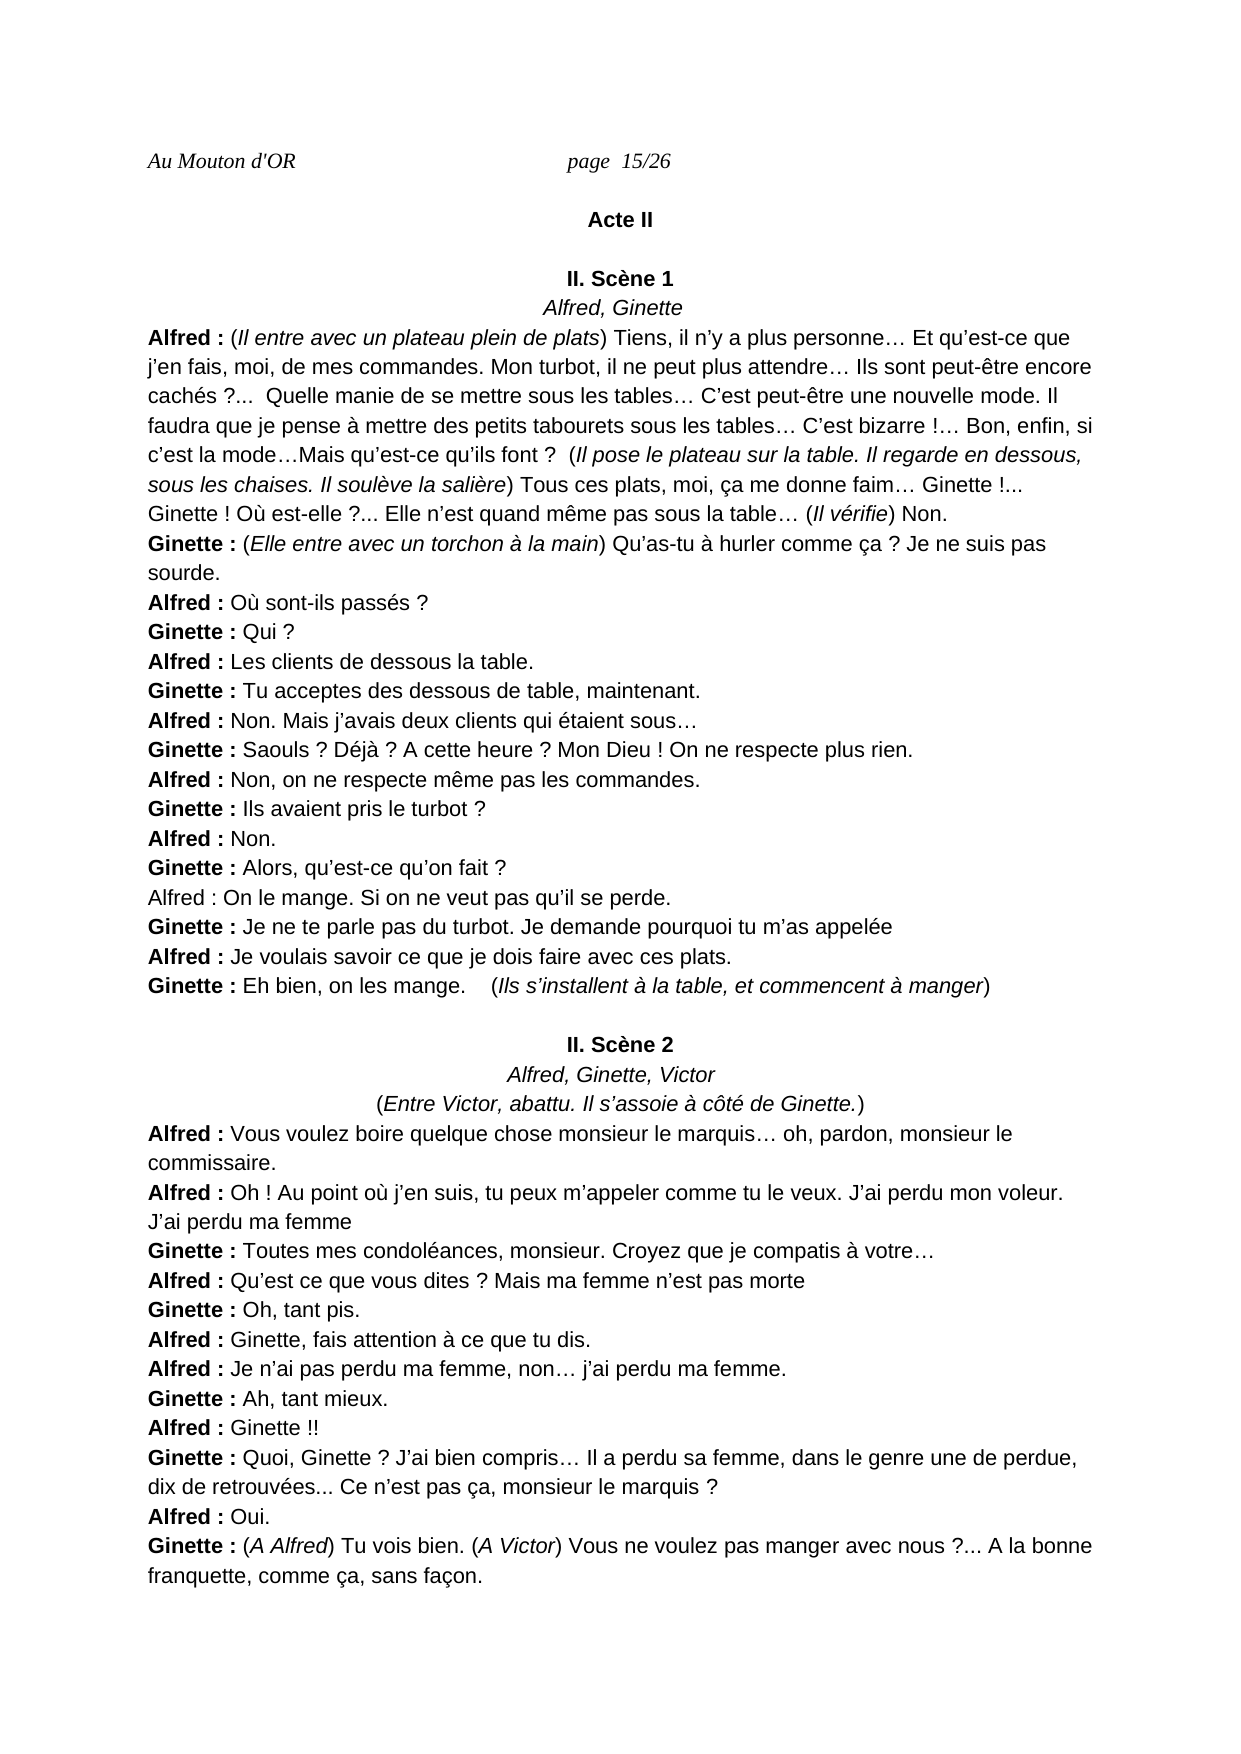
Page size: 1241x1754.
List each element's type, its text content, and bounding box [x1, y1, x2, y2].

text Ginette : (Elle entre avec un torchon à la main) Qu’as-tu à hurler comme ça ? Je ne suis pas sourde. [148, 527, 1093, 586]
text Ginette : Quoi, Ginette ? J’ai bien compris… Il a perdu sa femme, dans le genre une de perdue, dix de retrouvées... Ce n’est pas ça, monsieur le marquis ? [148, 1440, 1093, 1499]
text Alfred : Vous voulez boire quelque chose monsieur le marquis… oh, pardon, monsieur le commissaire. [148, 1116, 1093, 1175]
text Alfred : Qu’est ce que vous dites ? Mais ma femme n’est pas morte [148, 1263, 1093, 1293]
text Alfred : Non, on ne respecte même pas les commandes. [148, 762, 1093, 792]
text Alfred : Ginette !! [148, 1411, 1093, 1440]
text Alfred : Oui. [148, 1499, 1093, 1529]
text Ginette : (A Alfred) Tu vois bien. (A Victor) Vous ne voulez pas manger avec nous ?... A la bonne franquette, comme ça, sans façon. [148, 1529, 1093, 1588]
text Alfred : Les clients de dessous la table. [148, 644, 1093, 674]
text Alfred : (Il entre avec un plateau plein de plats) Tiens, il n’y a plus personne… Et qu’est-ce que j’en fais, moi, de mes commandes. Mon turbot, il ne peut plus attendre… Ils sont peut-être encore cachés ?... Quelle manie de se mettre sous les tables… C’est peut-être une nouvelle mode. Il faudra que je pense à mettre des petits tabourets sous les tables… C’est bizarre !… Bon, enfin, si c’est la mode…Mais qu’est-ce qu’ils font ? (Il pose le plateau sur la table. Il regarde en dessous, sous les chaises. Il soulève la salière) Tous ces plats, moi, ça me donne faim… Ginette !... Ginette ! Où est-elle ?... Elle n’est quand même pas sous la table… (Il vérifie) Non. [148, 320, 1093, 527]
text Alfred, Ginette [148, 291, 1093, 320]
text II. Scène 1 [148, 261, 1093, 291]
text Alfred : Non. [148, 821, 1093, 851]
text Alfred : Je n’ai pas perdu ma femme, non… j’ai perdu ma femme. [148, 1352, 1093, 1381]
text II. Scène 2 [148, 1028, 1093, 1057]
text Ginette : Toutes mes condoléances, monsieur. Croyez que je compatis à votre… [148, 1234, 1093, 1263]
text (Entre Victor, abattu. Il s’assoie à côté de Ginette.) [148, 1087, 1093, 1116]
text Alfred, Ginette, Victor [148, 1057, 1093, 1087]
text Alfred : Ginette, fais attention à ce que tu dis. [148, 1322, 1093, 1352]
text Ginette : Je ne te parle pas du turbot. Je demande pourquoi tu m’as appelée [148, 910, 1093, 939]
text Ginette : Saouls ? Déjà ? A cette heure ? Mon Dieu ! On ne respecte plus rien. [148, 733, 1093, 762]
text Alfred : Où sont-ils passés ? [148, 586, 1093, 615]
text Ginette : Ils avaient pris le turbot ? [148, 792, 1093, 821]
text Alfred : Oh ! Au point où j’en suis, tu peux m’appeler comme tu le veux. J’ai perdu mon voleur. J’ai perdu ma femme [148, 1175, 1093, 1234]
text Alfred : On le mange. Si on ne veut pas qu’il se perde. [148, 880, 1093, 910]
text Ginette : Eh bien, on les mange. (Ils s’installent à la table, et commencent à manger) [148, 969, 1093, 998]
text Ginette : Alors, qu’est-ce qu’on fait ? [148, 851, 1093, 880]
text Ginette : Oh, tant pis. [148, 1293, 1093, 1322]
text Ginette : Qui ? [148, 615, 1093, 644]
text Alfred : Non. Mais j’avais deux clients qui étaient sous… [148, 703, 1093, 733]
text Alfred : Je voulais savoir ce que je dois faire avec ces plats. [148, 939, 1093, 969]
text Ginette : Tu acceptes des dessous de table, maintenant. [148, 674, 1093, 703]
text Ginette : Ah, tant mieux. [148, 1381, 1093, 1411]
text Acte II [148, 202, 1093, 232]
